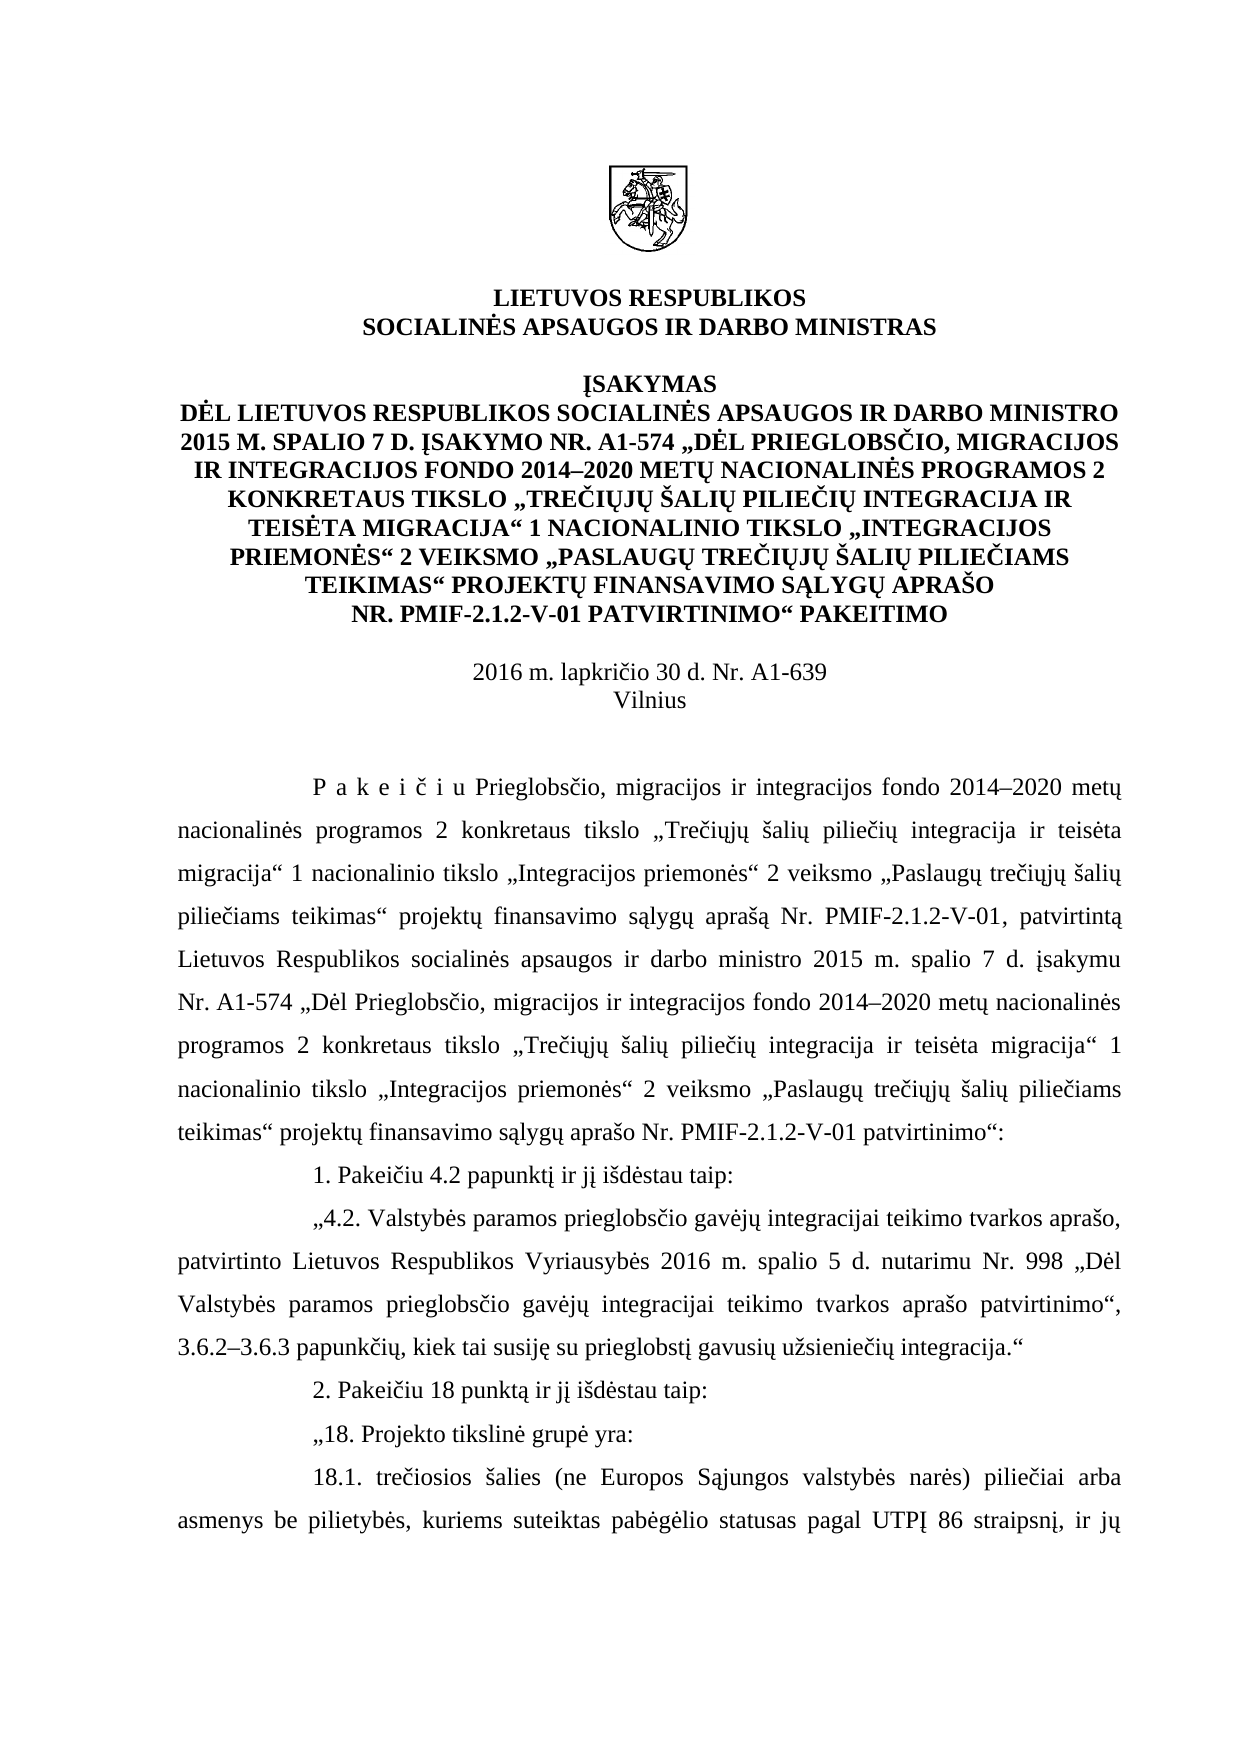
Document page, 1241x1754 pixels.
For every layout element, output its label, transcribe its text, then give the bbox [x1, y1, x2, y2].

text Vilnius [177, 686, 1122, 714]
text 1. Pakeičiu 4.2 papunktį ir jį išdėstau taip: [177, 1160, 1122, 1189]
text LIETUVOS RESPUBLIKOS [177, 283, 1122, 312]
text ĮSAKYMAS [177, 369, 1122, 398]
text SOCIALINĖS APSAUGOS IR DARBO MINISTRAS [177, 312, 1122, 341]
text 2. Pakeičiu 18 punktą ir jį išdėstau taip: [177, 1376, 1122, 1404]
text P a k e i č i u Prieglobsčio, migracijos ir integracijos fondo 2014–2020 metų nacionalinės programos 2 konkretaus tikslo „Trečiųjų šalių piliečių integracija ir teisėta migracija“ 1 nacionalinio tikslo „Integracijos priemonės“ 2 veiksmo „Paslaugų trečiųjų šalių piliečiams teikimas“ projektų finansavimo sąlygų aprašą Nr. PMIF-2.1.2-V-01, patvirtintą Lietuvos Respublikos socialinės apsaugos ir darbo ministro 2015 m. spalio 7 d. įsakymu Nr. A1-574 „Dėl Prieglobsčio, migracijos ir integracijos fondo 2014–2020 metų nacionalinės programos 2 konkretaus tikslo „Trečiųjų šalių piliečių integracija ir teisėta migracija“ 1 nacionalinio tikslo „Integracijos priemonės“ 2 veiksmo „Paslaugų trečiųjų šalių piliečiams teikimas“ projektų finansavimo sąlygų aprašo Nr. PMIF-2.1.2-V-01 patvirtinimo“: [177, 772, 1122, 1146]
text 18.1. trečiosios šalies (ne Europos Sąjungos valstybės narės) piliečiai arba asmenys be pilietybės, kuriems suteiktas pabėgėlio statusas pagal UTPĮ 86 straipsnį, ir jų [177, 1462, 1122, 1534]
text NR. PMIF-2.1.2-V-01 PATVIRTINIMO“ PAKEITIMO [177, 599, 1122, 628]
text „18. Projekto tikslinė grupė yra: [177, 1419, 1122, 1447]
text DĖL LIETUVOS RESPUBLIKOS SOCIALINĖS APSAUGOS IR DARBO MINISTRO [177, 398, 1122, 427]
text 2015 M. SPALIO 7 D. ĮSAKYMO NR. A1-574 „DĖL PRIEGLOBSČIO, MIGRACIJOS IR INTEGRACIJOS FONDO 2014–2020 METŲ NACIONALINĖS PROGRAMOS 2 KONKRETAUS TIKSLO „TREČIŲJŲ ŠALIŲ PILIEČIŲ INTEGRACIJA IR TEISĖTA MIGRACIJA“ 1 NACIONALINIO TIKSLO „INTEGRACIJOS PRIEMONĖS“ 2 VEIKSMO „PASLAUGŲ TREČIŲJŲ ŠALIŲ PILIEČIAMS TEIKIMAS“ PROJEKTŲ FINANSAVIMO SĄLYGŲ APRAŠO [177, 427, 1122, 599]
text „4.2. Valstybės paramos prieglobsčio gavėjų integracijai teikimo tvarkos aprašo, patvirtinto Lietuvos Respublikos Vyriausybės 2016 m. spalio 5 d. nutarimu Nr. 998 „Dėl Valstybės paramos prieglobsčio gavėjų integracijai teikimo tvarkos aprašo patvirtinimo“, 3.6.2–3.6.3 papunkčių, kiek tai susiję su prieglobstį gavusių užsieniečių integracija.“ [177, 1203, 1122, 1361]
text 2016 m. lapkričio 30 d. Nr. A1-639 [177, 657, 1122, 686]
